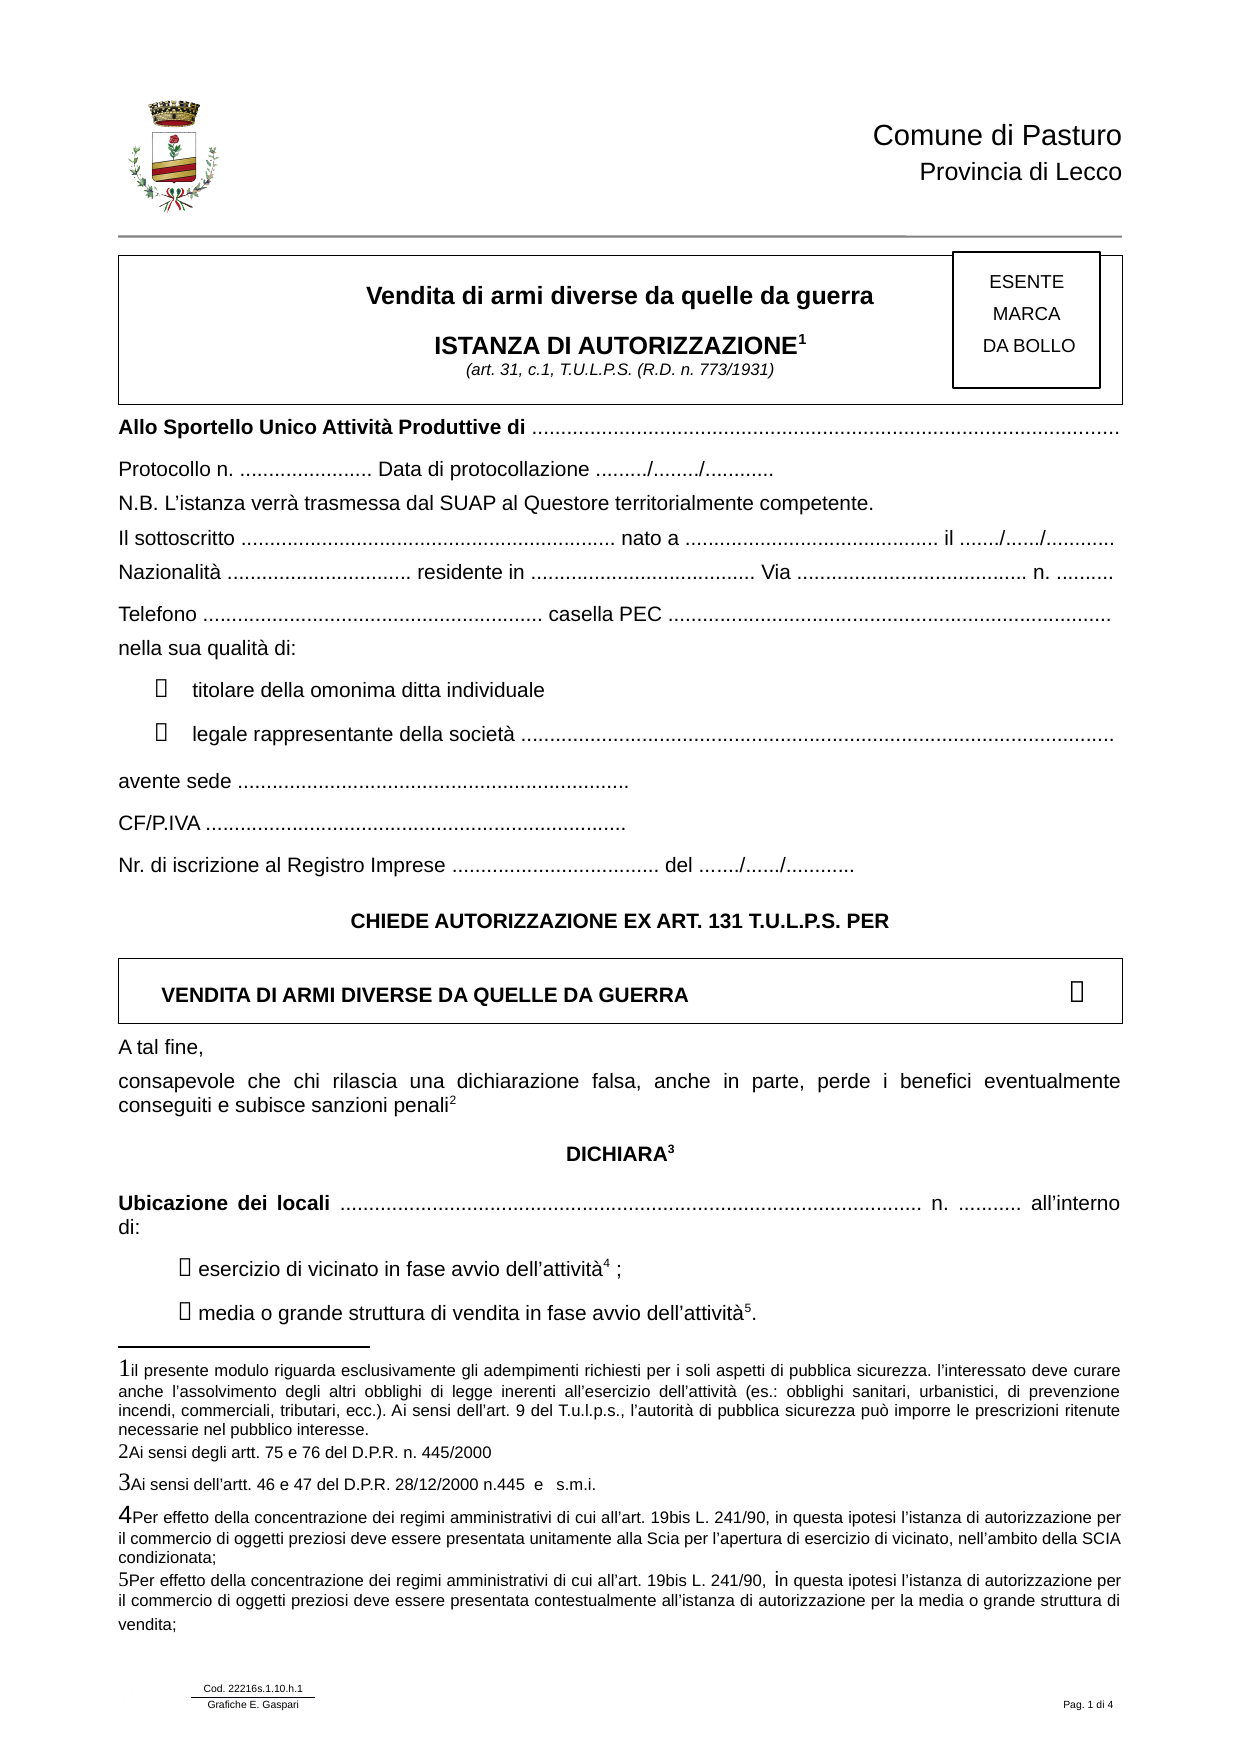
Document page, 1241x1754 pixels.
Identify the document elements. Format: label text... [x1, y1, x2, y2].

text  media o grande struttura di vendita in fase avvio dell’attività. [177, 1294, 1122, 1328]
text Ai sensi degli artt. 75 e 76 del D.P.R. n. 445/2000 [118, 1439, 1122, 1463]
text  esercizio di vicinato in fase avvio dell’attività ; [177, 1249, 1122, 1283]
text Per effetto della concentrazione dei regimi amministrativi di cui all’art. 19bis L. 241/90, in questa ipotesi l’istanza di autorizzazione per il commercio di oggetti preziosi deve essere presentata unitamente alla Scia per l’apertura di esercizio di vicinato, nell’ambito della SCIA condizionata; [118, 1500, 1122, 1567]
text Ubicazione dei locali ..................................................................................................... n. ........... all’interno di: [118, 1191, 1122, 1239]
text consapevole che chi rilascia una dichiarazione falsa, anche in parte, perde i benefici eventualmente conseguiti e subisce sanzioni penali [118, 1069, 1122, 1117]
text Per effetto della concentrazione dei regimi amministrativi di cui all’art. 19bis L. 241/90, in questa ipotesi l’istanza di autorizzazione per il commercio di oggetti preziosi deve essere presentata contestualmente all’istanza di autorizzazione per la media o grande struttura di vendita; [118, 1567, 1122, 1636]
text  titolare della omonima ditta individuale [153, 670, 1122, 704]
text A tal fine, [118, 1035, 1122, 1059]
text avente sede .................................................................... [118, 769, 1122, 793]
text Comune di Pasturo [224, 118, 1122, 152]
picture [122, 87, 224, 219]
text DICHIARA [118, 1142, 1122, 1166]
text Il sottoscritto ................................................................. nato a ............................................ il ......./....../............ [118, 526, 1122, 549]
text Allo Sportello Unico Attività Produttive di [118, 415, 1122, 439]
text Protocollo n. ....................... Data di protocollazione ........./......../............ [118, 457, 1122, 481]
text CHIEDE AUTORIZZAZIONE EX ART. 131 T.U.L.P.S. PER [118, 909, 1122, 933]
text Ai sensi dell’artt. 46 e 47 del D.P.R. 28/12/2000 n.445 e s.m.i. [118, 1467, 1122, 1496]
table_header VENDITA DI ARMI DIVERSE DA QUELLE DA GUERRA  [119, 959, 1122, 1023]
text Provincia di Lecco [224, 157, 1122, 185]
table_header Vendita di armi diverse da quelle da guerra ISTANZA DI AUTORIZZAZIONE (art. 31, c.1, T.U.L.P.S. (R.D. n. 773/1931) [119, 256, 1122, 404]
text  legale rappresentante della società ....................................................................................................... [153, 715, 1122, 749]
text Nr. di iscrizione al Registro Imprese .................................... del ......./....../............ [118, 852, 1122, 876]
text nella sua qualità di: [118, 636, 1122, 660]
text N.B. L’istanza verrà trasmessa dal SUAP al Questore territorialmente competente. [118, 491, 1122, 515]
text Telefono ........................................................... casella PEC ............................................................................. [118, 601, 1122, 625]
text Nazionalità ................................ residente in ....................................... Via ........................................ n. .......... [118, 560, 1122, 584]
text CF/P.IVA ......................................................................... [118, 811, 1122, 835]
